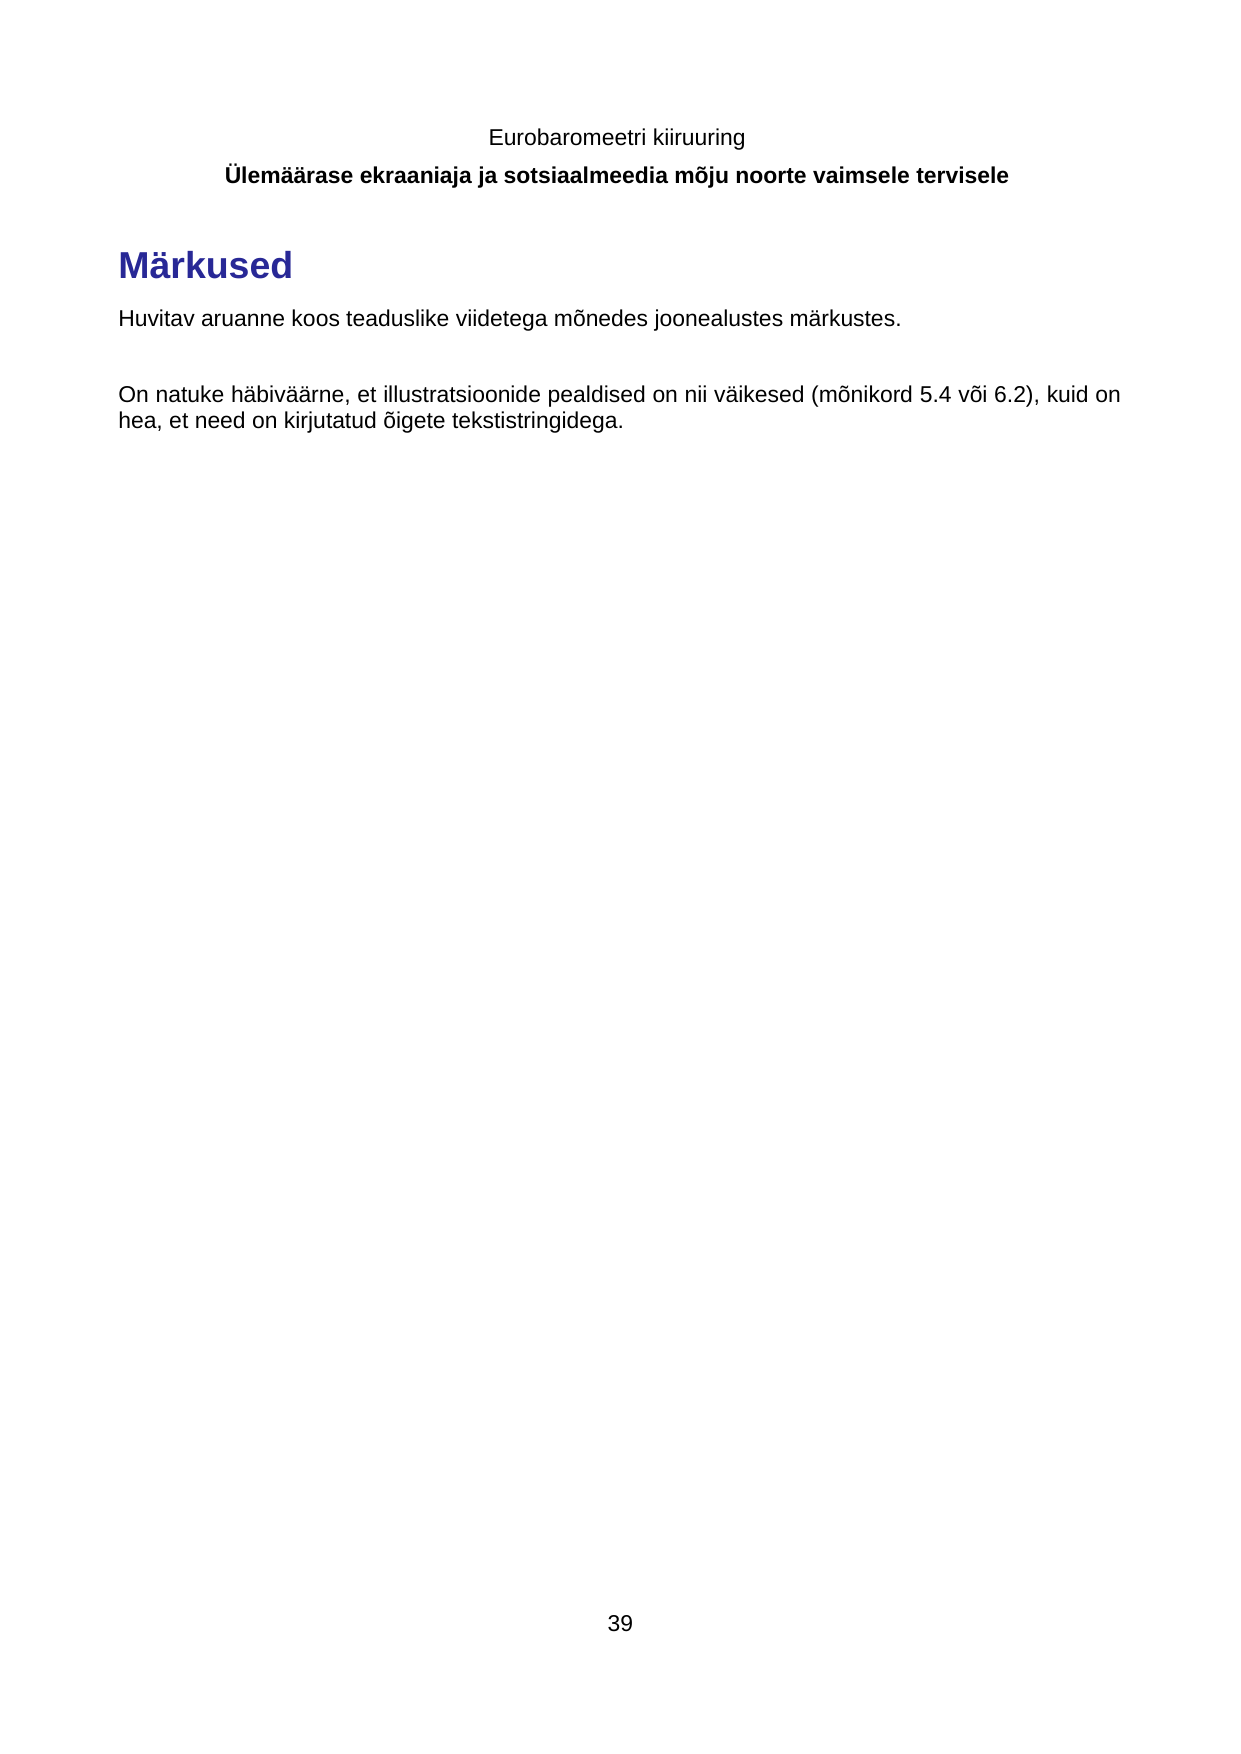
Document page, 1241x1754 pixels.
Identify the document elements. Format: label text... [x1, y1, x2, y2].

text Huvitav aruanne koos teaduslike viidetega mõnedes joonealustes märkustes. [118, 305, 1122, 331]
subtitle Märkused [118, 243, 1122, 286]
text On natuke häbiväärne, et illustratsioonide pealdised on nii väikesed (mõnikord 5.4 või 6.2), kuid on hea, et need on kirjutatud õigete tekstistringidega. [118, 381, 1122, 434]
